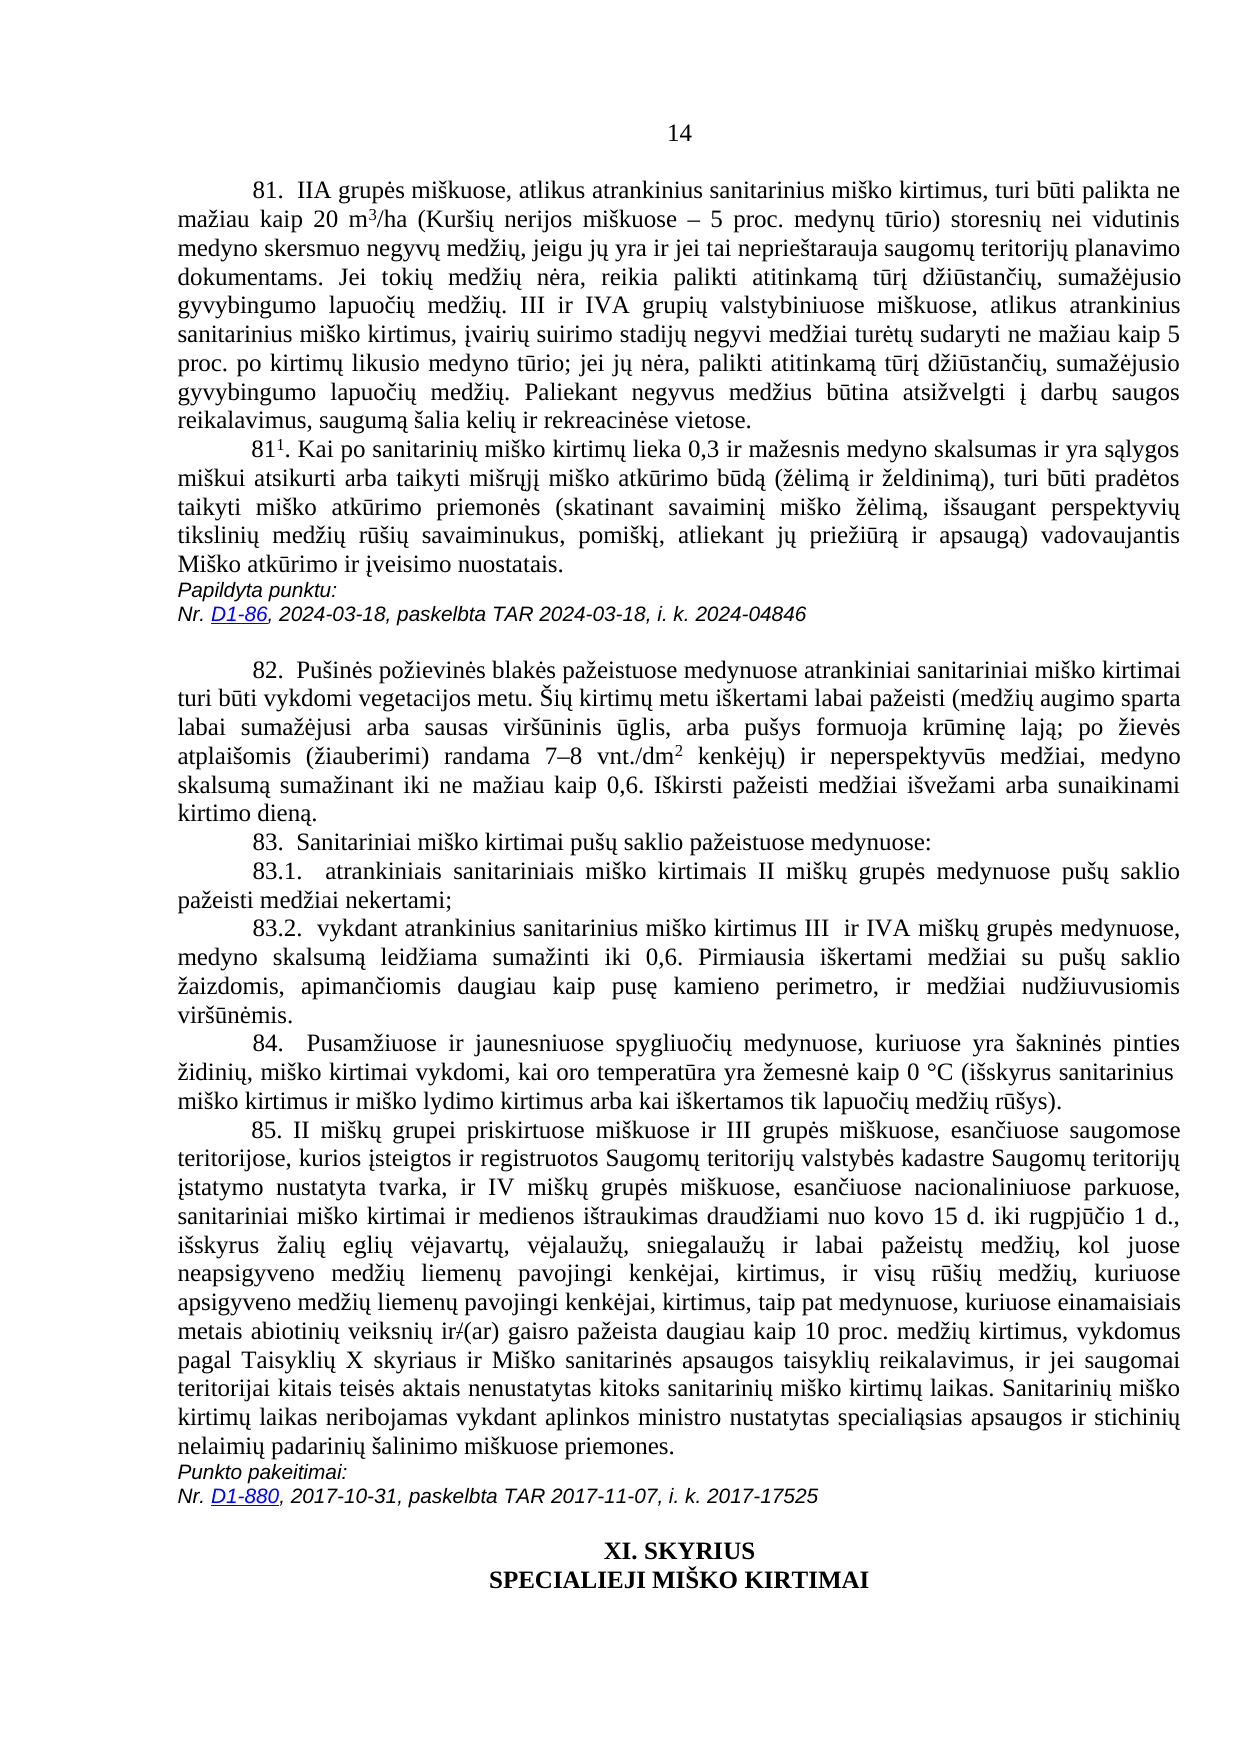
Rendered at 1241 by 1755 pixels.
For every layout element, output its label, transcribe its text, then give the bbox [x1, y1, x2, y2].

text XI. skyrius [177, 1536, 1181, 1565]
text 83.1. atrankiniais sanitariniais miško kirtimais II miškų grupės medynuose pušų saklio pažeisti medžiai nekertami; [177, 856, 1181, 913]
text Nr. D1-880, 2017-10-31, paskelbta TAR 2017-11-07, i. k. 2017-17525 [177, 1484, 1181, 1508]
text 83. Sanitariniai miško kirtimai pušų saklio pažeistuose medynuose: [177, 827, 1181, 856]
text Nr. D1-86, 2024-03-18, paskelbta TAR 2024-03-18, i. k. 2024-04846 [177, 602, 1181, 626]
text 83.2. vykdant atrankinius sanitarinius miško kirtimus III ir IVA miškų grupės medynuose, medyno skalsumą leidžiama sumažinti iki 0,6. Pirmiausia iškertami medžiai su pušų saklio žaizdomis, apimančiomis daugiau kaip pusę kamieno perimetro, ir medžiai nudžiuvusiomis viršūnėmis. [177, 913, 1181, 1028]
text SPECIALIEJI MIŠKO KIRTIMAI [177, 1565, 1181, 1594]
text 82. Pušinės požievinės blakės pažeistuose medynuose atrankiniai sanitariniai miško kirtimai turi būti vykdomi vegetacijos metu. Šių kirtimų metu iškertami labai pažeisti (medžių augimo sparta labai sumažėjusi arba sausas viršūninis ūglis, arba pušys formuoja krūminę lają; po žievės atplaišomis (žiauberimi) randama 7–8 vnt./dm2 kenkėjų) ir neperspektyvūs medžiai, medyno skalsumą sumažinant iki ne mažiau kaip 0,6. Iškirsti pažeisti medžiai išvežami arba sunaikinami kirtimo dieną. [177, 655, 1181, 827]
text 84. Pusamžiuose ir jaunesniuose spygliuočių medynuose, kuriuose yra šakninės pinties židinių, miško kirtimai vykdomi, kai oro temperatūra yra žemesnė kaip 0 °C (išskyrus sanitarinius miško kirtimus ir miško lydimo kirtimus arba kai iškertamos tik lapuočių medžių rūšys). [177, 1028, 1181, 1115]
text 811. Kai po sanitarinių miško kirtimų lieka 0,3 ir mažesnis medyno skalsumas ir yra sąlygos miškui atsikurti arba taikyti mišrųjį miško atkūrimo būdą (žėlimą ir želdinimą), turi būti pradėtos taikyti miško atkūrimo priemonės (skatinant savaiminį miško žėlimą, išsaugant perspektyvių tikslinių medžių rūšių savaiminukus, pomiškį, atliekant jų priežiūrą ir apsaugą) vadovaujantis Miško atkūrimo ir įveisimo nuostatais. [177, 434, 1181, 578]
text 85. II miškų grupei priskirtuose miškuose ir III grupės miškuose, esančiuose saugomose teritorijose, kurios įsteigtos ir registruotos Saugomų teritorijų valstybės kadastre Saugomų teritorijų įstatymo nustatyta tvarka, ir IV miškų grupės miškuose, esančiuose nacionaliniuose parkuose, sanitariniai miško kirtimai ir medienos ištraukimas draudžiami nuo kovo 15 d. iki rugpjūčio 1 d., išskyrus žalių eglių vėjavartų, vėjalaužų, sniegalaužų ir labai pažeistų medžių, kol juose neapsigyveno medžių liemenų pavojingi kenkėjai, kirtimus, ir visų rūšių medžių, kuriuose apsigyveno medžių liemenų pavojingi kenkėjai, kirtimus, taip pat medynuose, kuriuose einamaisiais metais abiotinių veiksnių ir/(ar) gaisro pažeista daugiau kaip 10 proc. medžių kirtimus, vykdomus pagal Taisyklių X skyriaus ir Miško sanitarinės apsaugos taisyklių reikalavimus, ir jei saugomai teritorijai kitais teisės aktais nenustatytas kitoks sanitarinių miško kirtimų laikas. Sanitarinių miško kirtimų laikas neribojamas vykdant aplinkos ministro nustatytas specialiąsias apsaugos ir stichinių nelaimių padarinių šalinimo miškuose priemones. [177, 1115, 1181, 1460]
text 81. IIA grupės miškuose, atlikus atrankinius sanitarinius miško kirtimus, turi būti palikta ne mažiau kaip 20 m3/ha (Kuršių nerijos miškuose – 5 proc. medynų tūrio) storesnių nei vidutinis medyno skersmuo negyvų medžių, jeigu jų yra ir jei tai neprieštarauja saugomų teritorijų planavimo dokumentams. Jei tokių medžių nėra, reikia palikti atitinkamą tūrį džiūstančių, sumažėjusio gyvybingumo lapuočių medžių. III ir IVA grupių valstybiniuose miškuose, atlikus atrankinius sanitarinius miško kirtimus, įvairių suirimo stadijų negyvi medžiai turėtų sudaryti ne mažiau kaip 5 proc. po kirtimų likusio medyno tūrio; jei jų nėra, palikti atitinkamą tūrį džiūstančių, sumažėjusio gyvybingumo lapuočių medžių. Paliekant negyvus medžius būtina atsižvelgti į darbų saugos reikalavimus, saugumą šalia kelių ir rekreacinėse vietose. [177, 176, 1181, 434]
text Punkto pakeitimai: [177, 1460, 1181, 1484]
text Papildyta punktu: [177, 578, 1181, 602]
